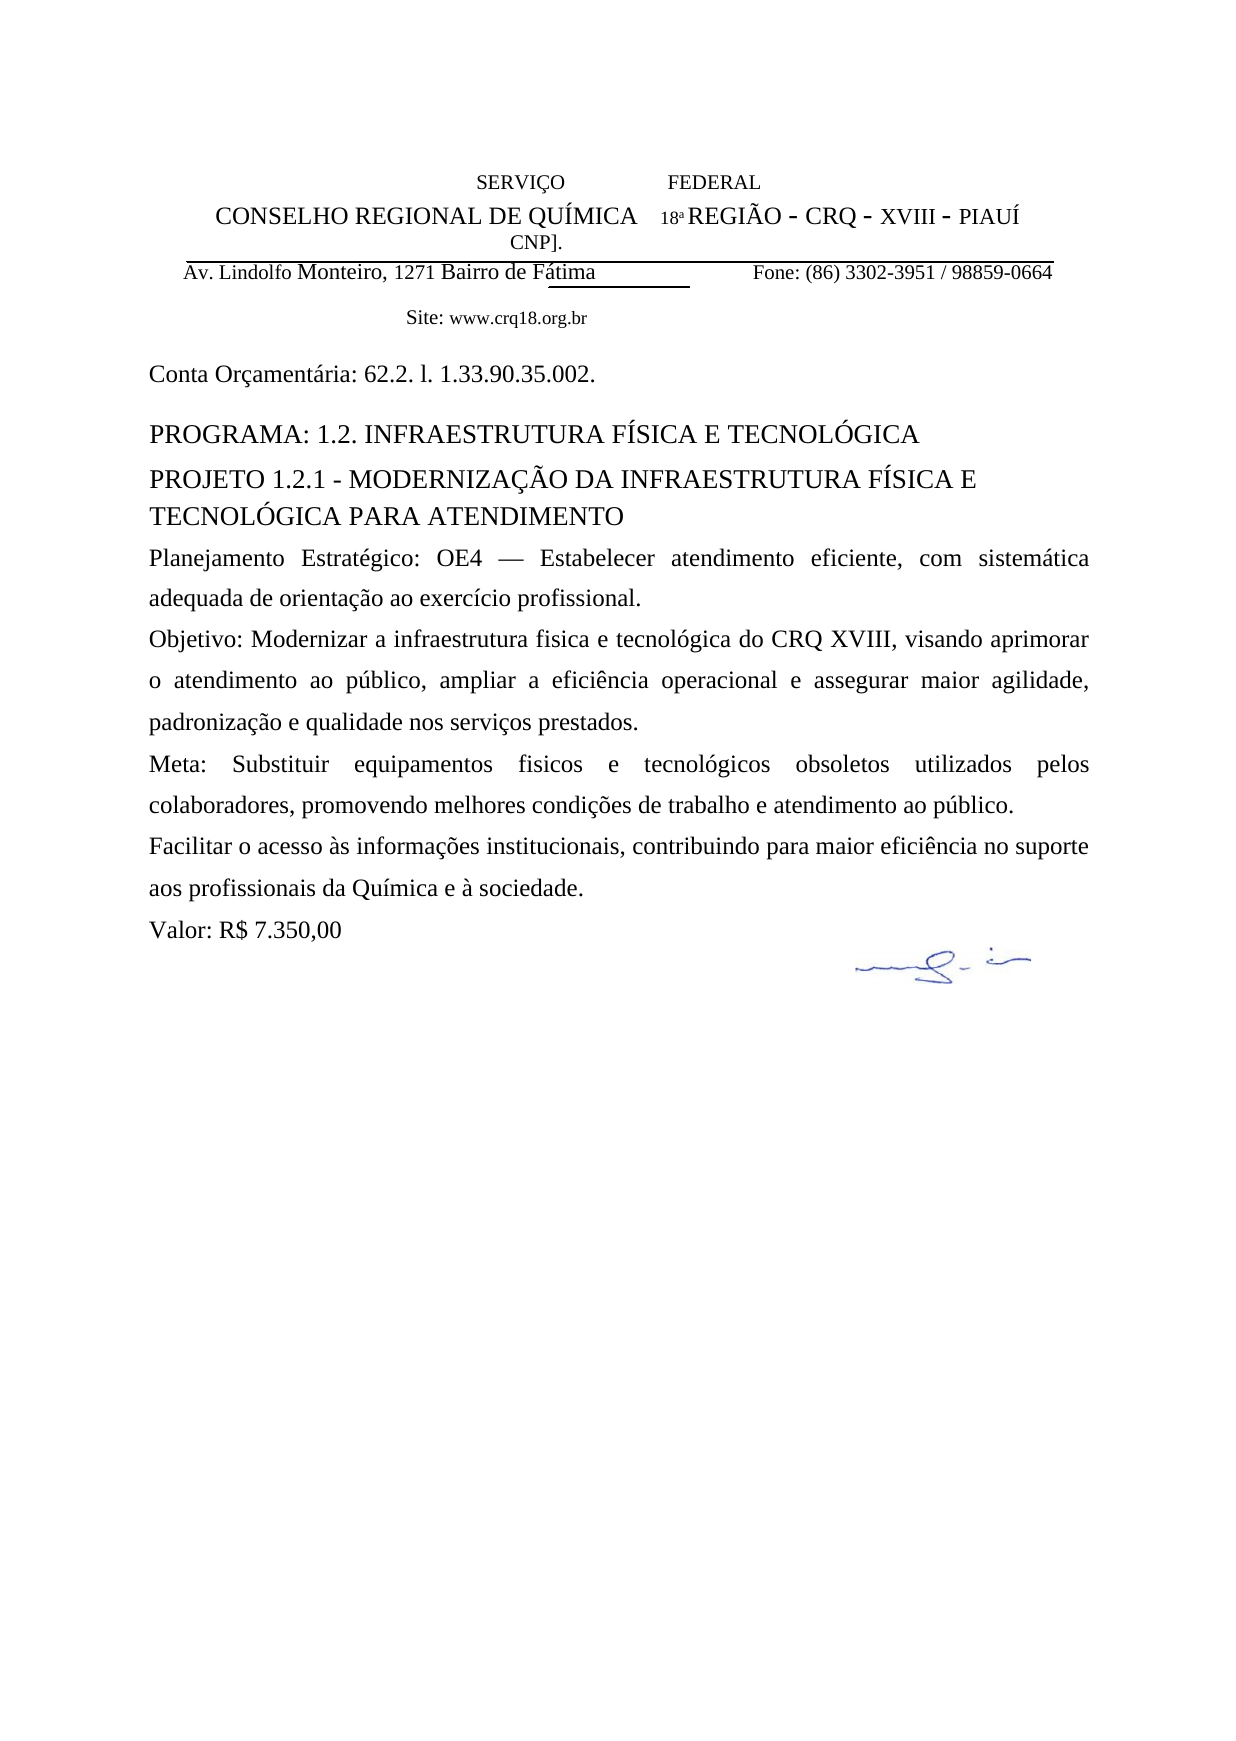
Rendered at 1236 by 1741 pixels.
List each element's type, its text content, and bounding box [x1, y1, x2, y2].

text TECNOLÓGICA PARA ATENDIMENTO [149, 501, 1092, 532]
text PROJETO 1.2.1 - MODERNIZAÇÃO DA INFRAESTRUTURA FÍSICA E [149, 463, 1092, 494]
text PROGRAMA: 1.2. INFRAESTRUTURA FÍSICA E TECNOLÓGICA [149, 418, 1092, 449]
text Objetivo: Modernizar a infraestrutura fisica e tecnológica do CRQ XVIII, visando aprimorar o atendimento ao público, ampliar a eficiência operacional e assegurar maior agilidade, padronização e qualidade nos serviços prestados. [149, 624, 1091, 736]
text Facilitar o acesso às informações institucionais, contribuindo para maior eficiência no suporte aos profissionais da Química e à sociedade. [149, 831, 1091, 902]
text Conta Orçamentária: 62.2. l. 1.33.90.35.002. [149, 359, 1091, 388]
text Valor: R$ 7.350,00 [149, 915, 1091, 944]
text Meta: Substituir equipamentos fisicos e tecnológicos obsoletos utilizados pelos colaboradores, promovendo melhores condições de trabalho e atendimento ao público. [149, 749, 1091, 819]
text Planejamento Estratégico: OE4 — Estabelecer atendimento eficiente, com sistemática adequada de orientação ao exercício profissional. [149, 543, 1091, 612]
